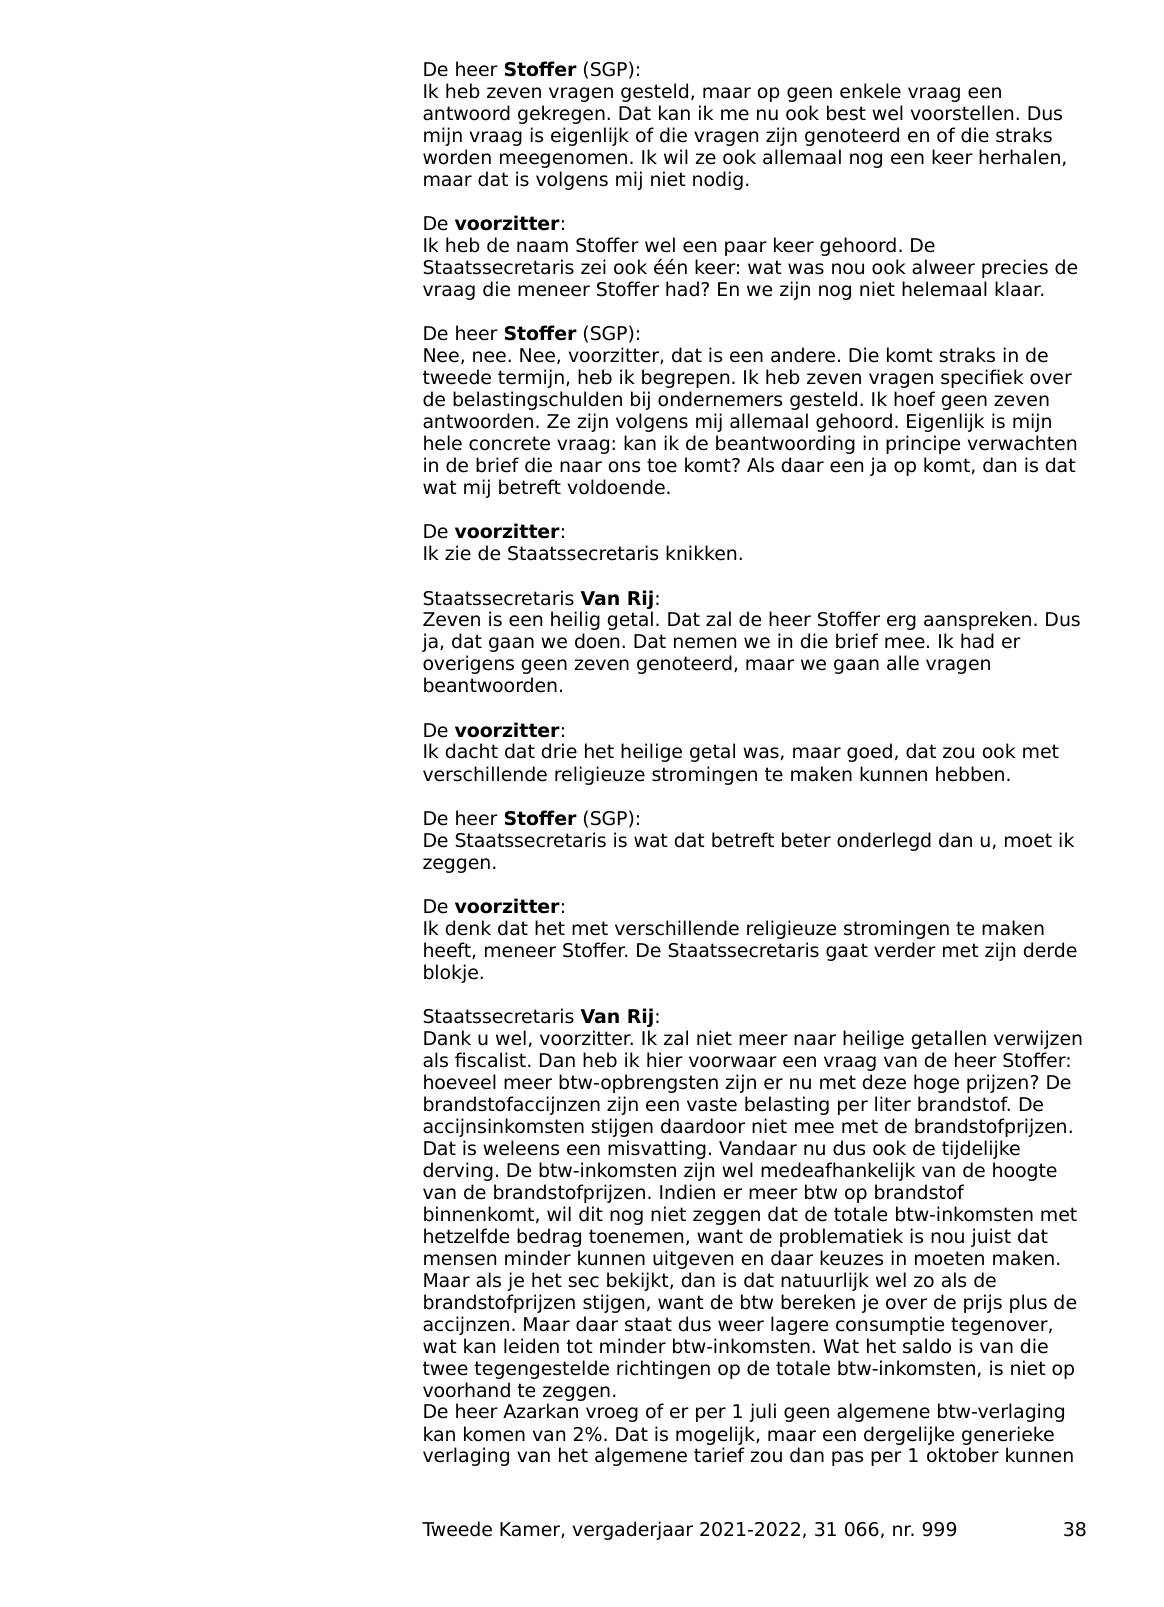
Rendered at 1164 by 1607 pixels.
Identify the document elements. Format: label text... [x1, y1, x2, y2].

text Nee, nee. Nee, voorzitter, dat is een andere. Die komt straks in de tweede termijn, heb ik begrepen. Ik heb zeven vragen specifiek over de belastingschulden bij ondernemers gesteld. Ik hoef geen zeven antwoorden. Ze zijn volgens mij allemaal gehoord. Eigenlijk is mijn hele concrete vraag: kan ik de beantwoording in principe verwachten in de brief die naar ons toe komt? Als daar een ja op komt, dan is dat wat mij betreft voldoende. [422, 345, 1087, 499]
text De voorzitter: [422, 521, 1087, 543]
text De heer Stoffer (SGP): [422, 808, 1087, 829]
text De heer Stoffer (SGP): [422, 59, 1087, 81]
text Ik zie de Staatssecretaris knikken. [422, 543, 1087, 565]
text De voorzitter: [422, 896, 1087, 918]
text Staatssecretaris Van Rij: [422, 1006, 1087, 1028]
text Staatssecretaris Van Rij: [422, 587, 1087, 609]
text De voorzitter: [422, 213, 1087, 235]
text De Staatssecretaris is wat dat betreft beter onderlegd dan u, moet ik zeggen. [422, 829, 1087, 873]
text De heer Stoffer (SGP): [422, 323, 1087, 345]
text Dank u wel, voorzitter. Ik zal niet meer naar heilige getallen verwijzen als fiscalist. Dan heb ik hier voorwaar een vraag van de heer Stoffer: hoeveel meer btw-opbrengsten zijn er nu met deze hoge prijzen? De brandstofaccijnzen zijn een vaste belasting per liter brandstof. De accijnsinkomsten stijgen daardoor niet mee met de brandstofprijzen. Dat is weleens een misvatting. Vandaar nu dus ook de tijdelijke derving. De btw-inkomsten zijn wel medeafhankelijk van de hoogte van de brandstofprijzen. Indien er meer btw op brandstof binnenkomt, wil dit nog niet zeggen dat de totale btw-inkomsten met hetzelfde bedrag toenemen, want de problematiek is nou juist dat mensen minder kunnen uitgeven en daar keuzes in moeten maken. Maar als je het sec bekijkt, dan is dat natuurlijk wel zo als de brandstofprijzen stijgen, want de btw bereken je over de prijs plus de accijnzen. Maar daar staat dus weer lagere consumptie tegenover, wat kan leiden tot minder btw-inkomsten. Wat het saldo is van die twee tegengestelde richtingen op de totale btw-inkomsten, is niet op voorhand te zeggen. [422, 1028, 1087, 1401]
text Ik heb de naam Stoffer wel een paar keer gehoord. De Staatssecretaris zei ook één keer: wat was nou ook alweer precies de vraag die meneer Stoffer had? En we zijn nog niet helemaal klaar. [422, 235, 1087, 301]
text De heer Azarkan vroeg of er per 1 juli geen algemene btw-verlaging kan komen van 2%. Dat is mogelijk, maar een dergelijke generieke verlaging van het algemene tarief zou dan pas per 1 oktober kunnen [422, 1401, 1087, 1467]
text Ik heb zeven vragen gesteld, maar op geen enkele vraag een antwoord gekregen. Dat kan ik me nu ook best wel voorstellen. Dus mijn vraag is eigenlijk of die vragen zijn genoteerd en of die straks worden meegenomen. Ik wil ze ook allemaal nog een keer herhalen, maar dat is volgens mij niet nodig. [422, 81, 1087, 191]
text De voorzitter: [422, 719, 1087, 741]
text Zeven is een heilig getal. Dat zal de heer Stoffer erg aanspreken. Dus ja, dat gaan we doen. Dat nemen we in die brief mee. Ik had er overigens geen zeven genoteerd, maar we gaan alle vragen beantwoorden. [422, 609, 1087, 697]
text Ik denk dat het met verschillende religieuze stromingen te maken heeft, meneer Stoffer. De Staatssecretaris gaat verder met zijn derde blokje. [422, 918, 1087, 984]
text Ik dacht dat drie het heilige getal was, maar goed, dat zou ook met verschillende religieuze stromingen te maken kunnen hebben. [422, 741, 1087, 785]
